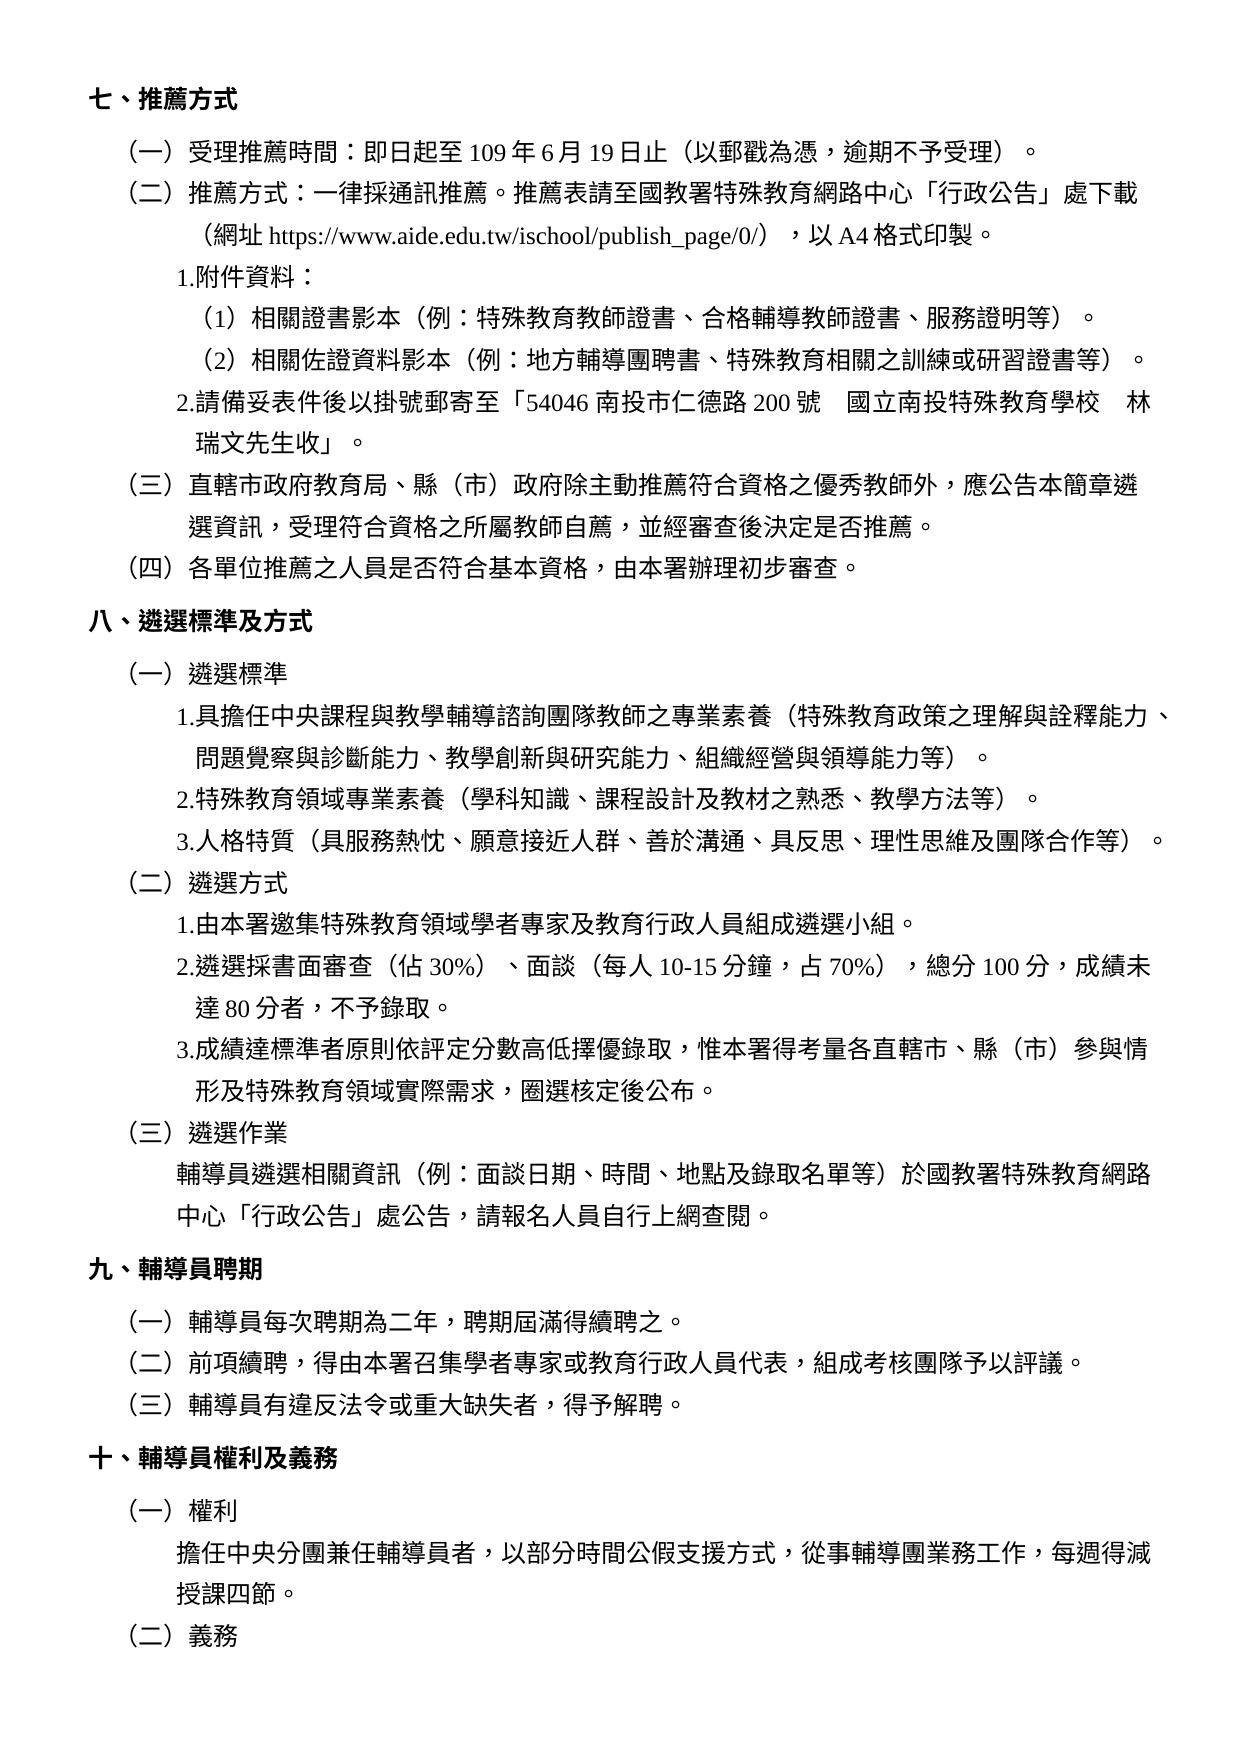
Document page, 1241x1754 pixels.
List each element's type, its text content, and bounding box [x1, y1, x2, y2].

text （2）相關佐證資料影本（例：地方輔導團聘書、特殊教育相關之訓練或研習證書等）。 [189, 336, 1152, 378]
text 2.特殊教育領域專業素養（學科知識、課程設計及教材之熟悉、教學方法等）。 [176, 775, 1152, 817]
text （一）受理推薦時間：即日起至109年6月19日止（以郵戳為憑，逾期不予受理）。 [114, 128, 1152, 169]
text （1）相關證書影本（例：特殊教育教師證書、合格輔導教師證書、服務證明等）。 [189, 294, 1152, 336]
text 八、遴選標準及方式 [89, 597, 1152, 639]
text （二）前項續聘，得由本署召集學者專家或教育行政人員代表，組成考核團隊予以評議。 [114, 1339, 1152, 1381]
text 輔導員遴選相關資訊（例：面談日期、時間、地點及錄取名單等）於國教署特殊教育網路中心「行政公告」處公告，請報名人員自行上網查閱。 [176, 1150, 1152, 1234]
text 九、輔導員聘期 [89, 1245, 1152, 1287]
text 1.具擔任中央課程與教學輔導諮詢團隊教師之專業素養（特殊教育政策之理解與詮釋能力、問題覺察與診斷能力、教學創新與研究能力、組織經營與領導能力等）。 [176, 692, 1152, 775]
text 擔任中央分團兼任輔導員者，以部分時間公假支援方式，從事輔導團業務工作，每週得減授課四節。 [176, 1529, 1152, 1612]
text （四）各單位推薦之人員是否符合基本資格，由本署辦理初步審查。 [114, 544, 1152, 586]
text 1.由本署邀集特殊教育領域學者專家及教育行政人員組成遴選小組。 [176, 900, 1152, 942]
text （三）遴選作業 [114, 1109, 1152, 1150]
text （二）推薦方式：一律採通訊推薦。推薦表請至國教署特殊教育網路中心「行政公告」處下載（網址https://www.aide.edu.tw/ischool/publish_page/0/），以A4格式印製。 [114, 169, 1152, 253]
text 十、輔導員權利及義務 [89, 1434, 1152, 1476]
text （三）直轄市政府教育局、縣（市）政府除主動推薦符合資格之優秀教師外，應公告本簡章遴選資訊，受理符合資格之所屬教師自薦，並經審查後決定是否推薦。 [114, 461, 1152, 544]
text 2.請備妥表件後以掛號郵寄至「54046 南投市仁德路200號 國立南投特殊教育學校 林瑞文先生收」。 [176, 378, 1152, 461]
text 七、推薦方式 [89, 75, 1152, 117]
text 3.成績達標準者原則依評定分數高低擇優錄取，惟本署得考量各直轄市、縣（市）參與情形及特殊教育領域實際需求，圈選核定後公布。 [176, 1025, 1152, 1109]
text 3.人格特質（具服務熱忱、願意接近人群、善於溝通、具反思、理性思維及團隊合作等）。 [176, 817, 1152, 859]
text （一）權利 [114, 1487, 1152, 1529]
text 1.附件資料： [176, 253, 1152, 294]
text （二）義務 [114, 1612, 1152, 1654]
text （一）遴選標準 [114, 650, 1152, 692]
text 2.遴選採書面審查（佔30%）、面談（每人10-15分鐘，占70%），總分100分，成績未達80分者，不予錄取。 [176, 942, 1152, 1025]
text （二）遴選方式 [114, 859, 1152, 900]
text （一）輔導員每次聘期為二年，聘期屆滿得續聘之。 [114, 1298, 1152, 1339]
text （三）輔導員有違反法令或重大缺失者，得予解聘。 [114, 1381, 1152, 1423]
